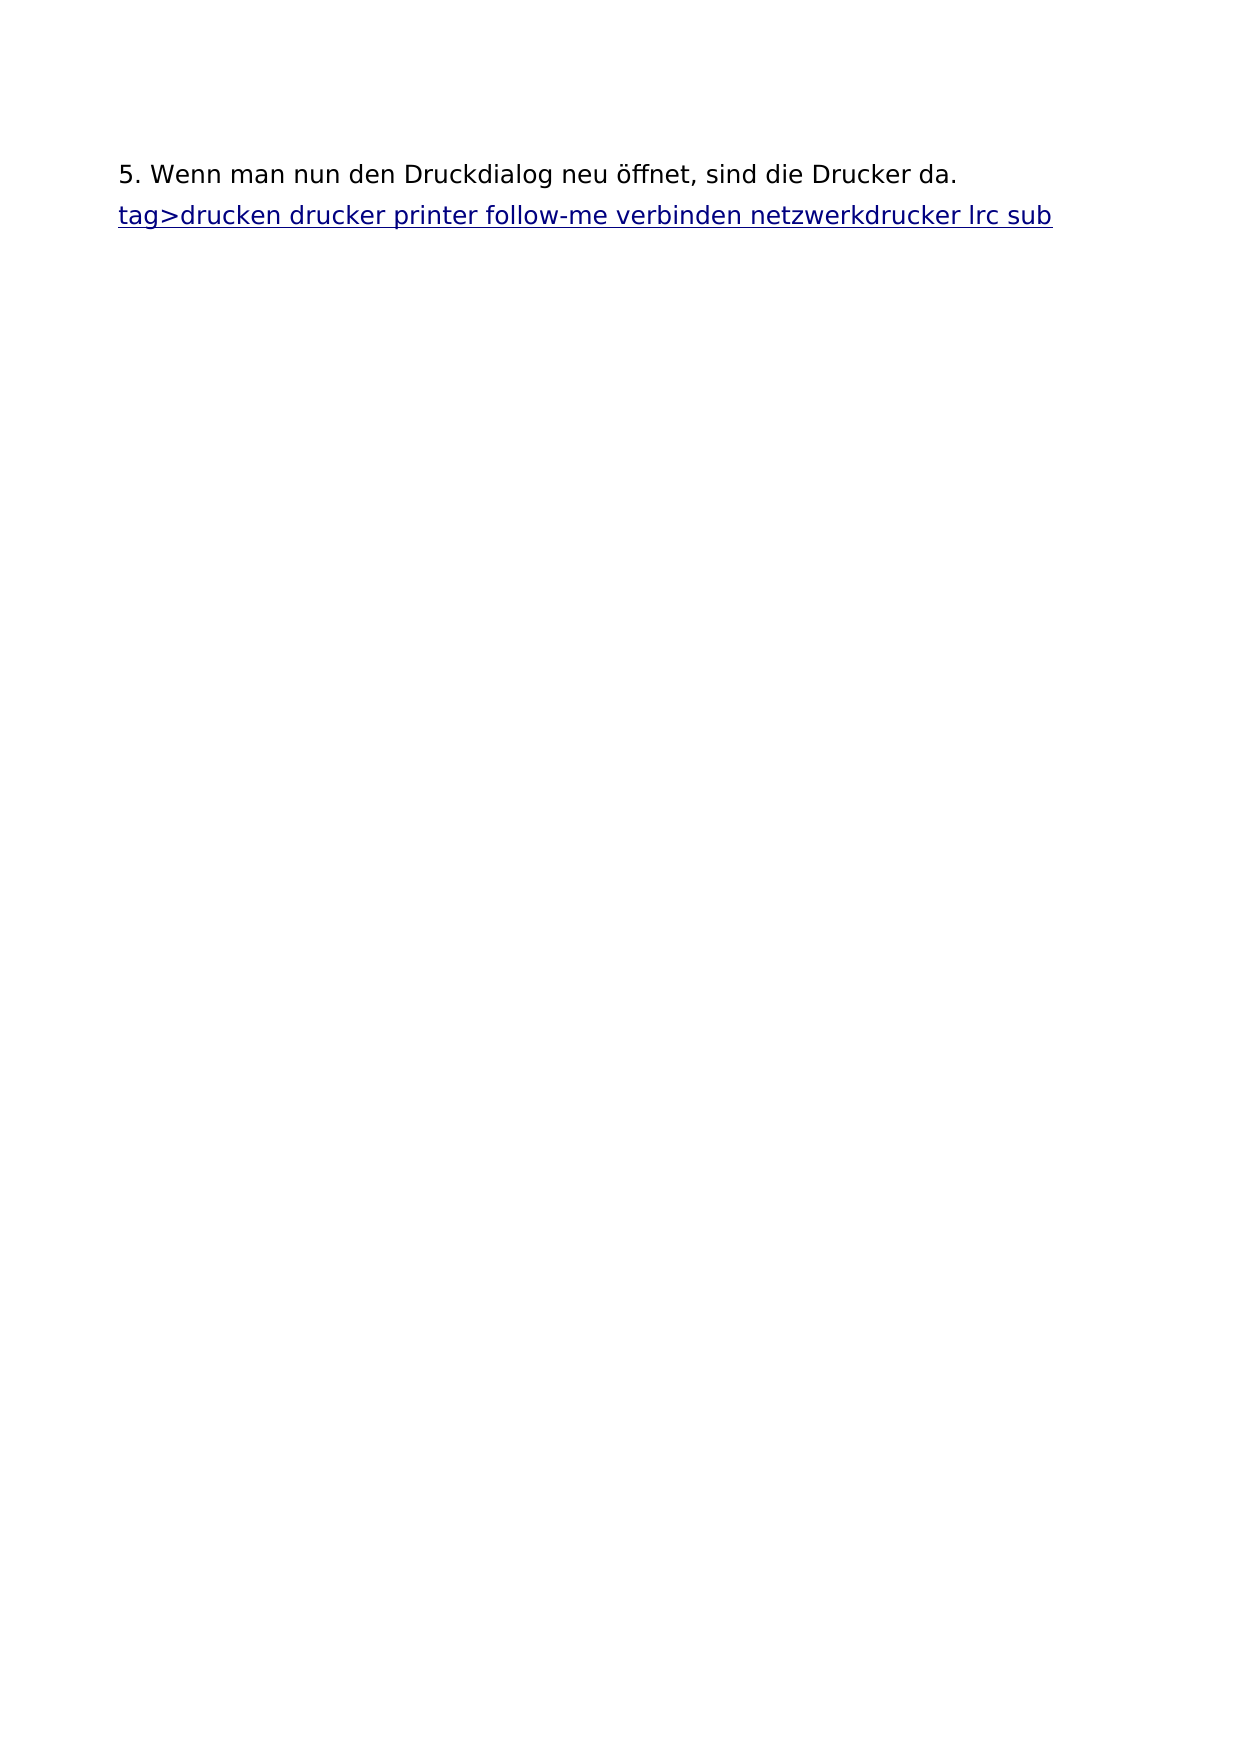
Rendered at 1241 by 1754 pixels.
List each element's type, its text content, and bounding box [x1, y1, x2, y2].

text 5. Wenn man nun den Druckdialog neu öffnet, sind die Drucker da. [118, 160, 1122, 189]
text tag>drucken drucker printer follow-me verbinden netzwerkdrucker lrc sub [118, 201, 1122, 231]
